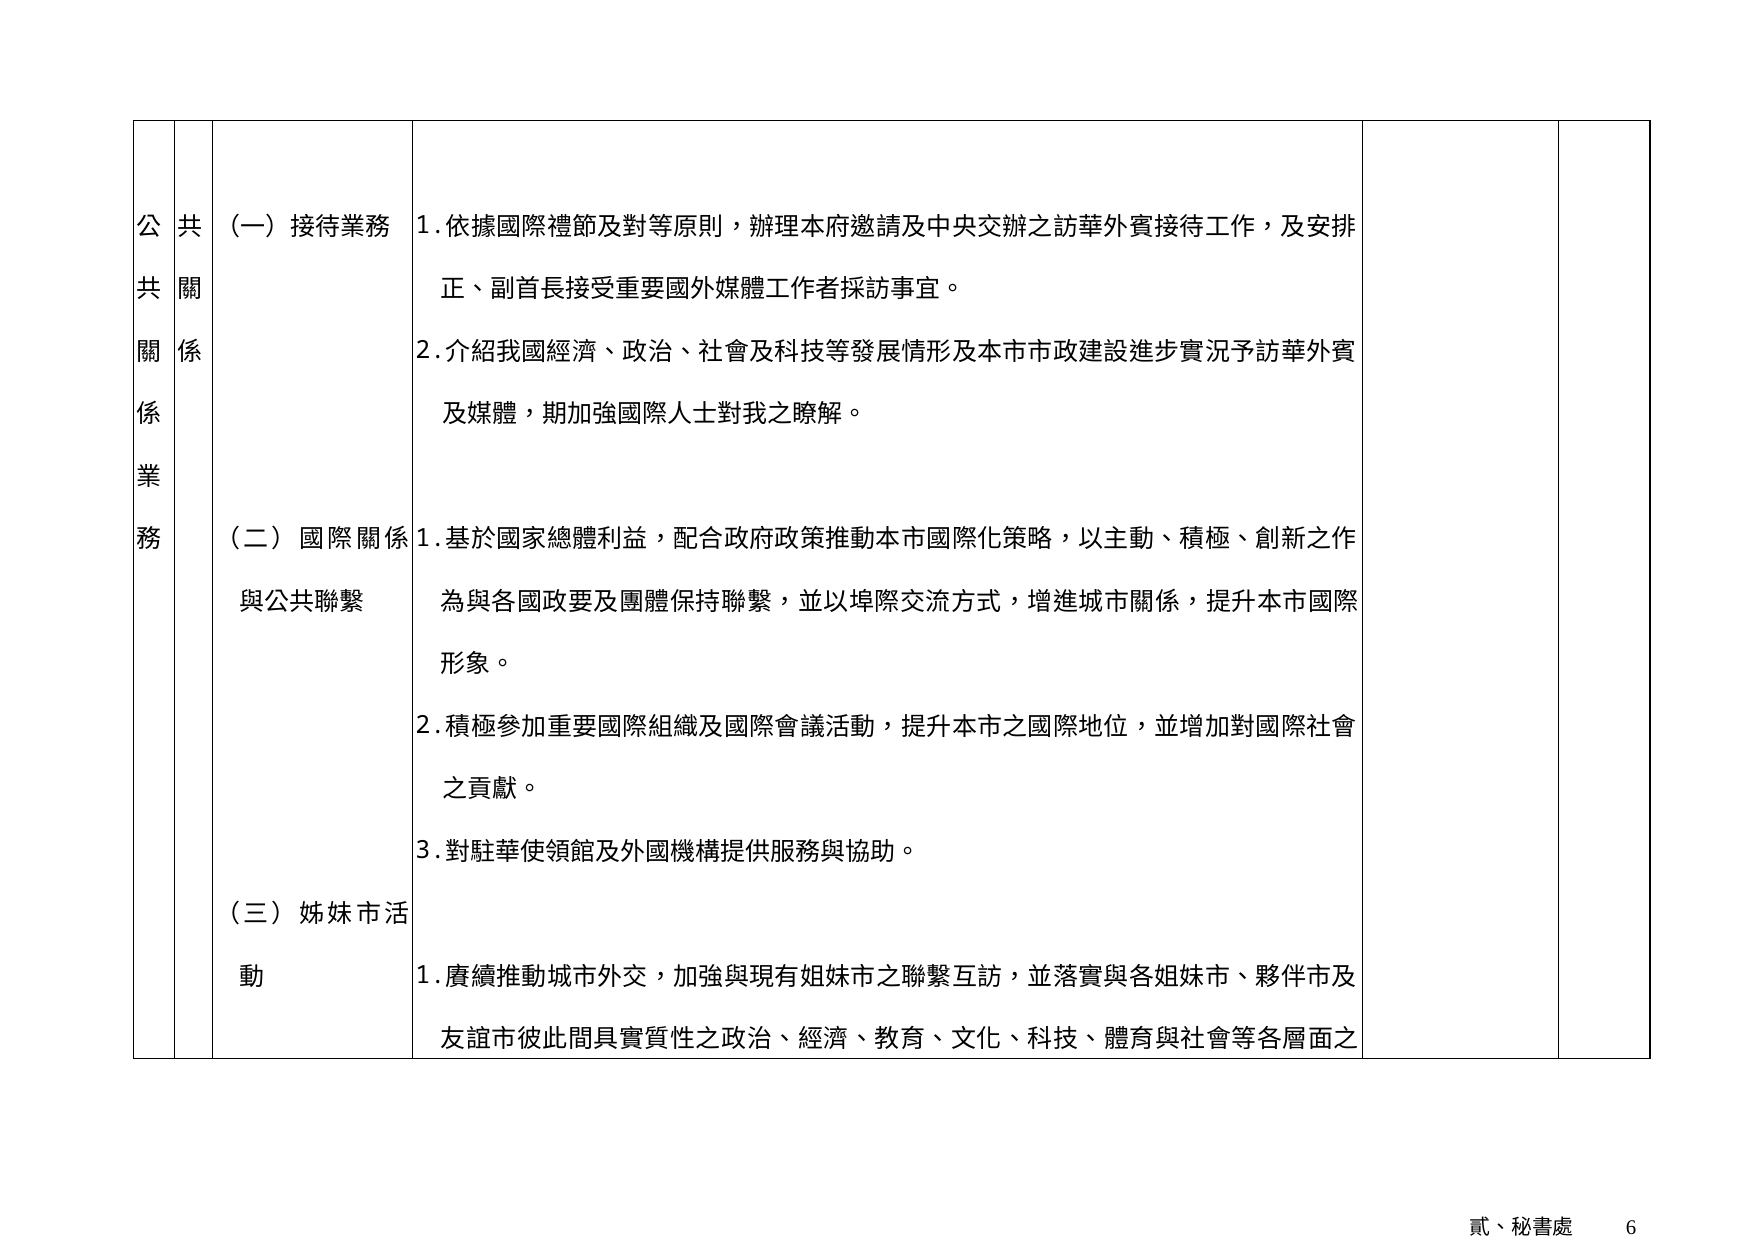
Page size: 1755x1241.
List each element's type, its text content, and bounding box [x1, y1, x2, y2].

table_cell 公共關係業務 [134, 121, 174, 1058]
table_cell 共關係 [175, 121, 212, 1058]
table_cell [1559, 121, 1649, 1058]
table_cell （一）接待業務 （二）國際關係 與公共聯繫 （三）姊妹市活動 [213, 121, 412, 1058]
table_cell 1.依據國際禮節及對等原則，辦理本府邀請及中央交辦之訪華外賓接待工作，及安排正、副首長接受重要國外媒體工作者採訪事宜。 2.介紹我國經濟、政治、社會及科技等發展情形及本市市政建設進步實況予訪華外賓及媒體，期加強國際人士對我之瞭解。 1.基於國家總體利益，配合政府政策推動本市國際化策略，以主動、積極、創新之作為與各國政要及團體保持聯繫，並以埠際交流方式，增進城市關係，提升本市國際形象。 2.積極參加重要國際組織及國際會議活動，提升本市之國際地位，並增加對國際社會之貢獻。 3.對駐華使領館及外國機構提供服務與協助。 1.賡續推動城市外交，加強與現有姐妹市之聯繫互訪，並落實與各姐妹市、夥伴市及友誼市彼此間具實質性之政治、經濟、教育、文化、科技、體育與社會等各層面之 [413, 121, 1362, 1058]
table_cell [1363, 121, 1558, 1058]
